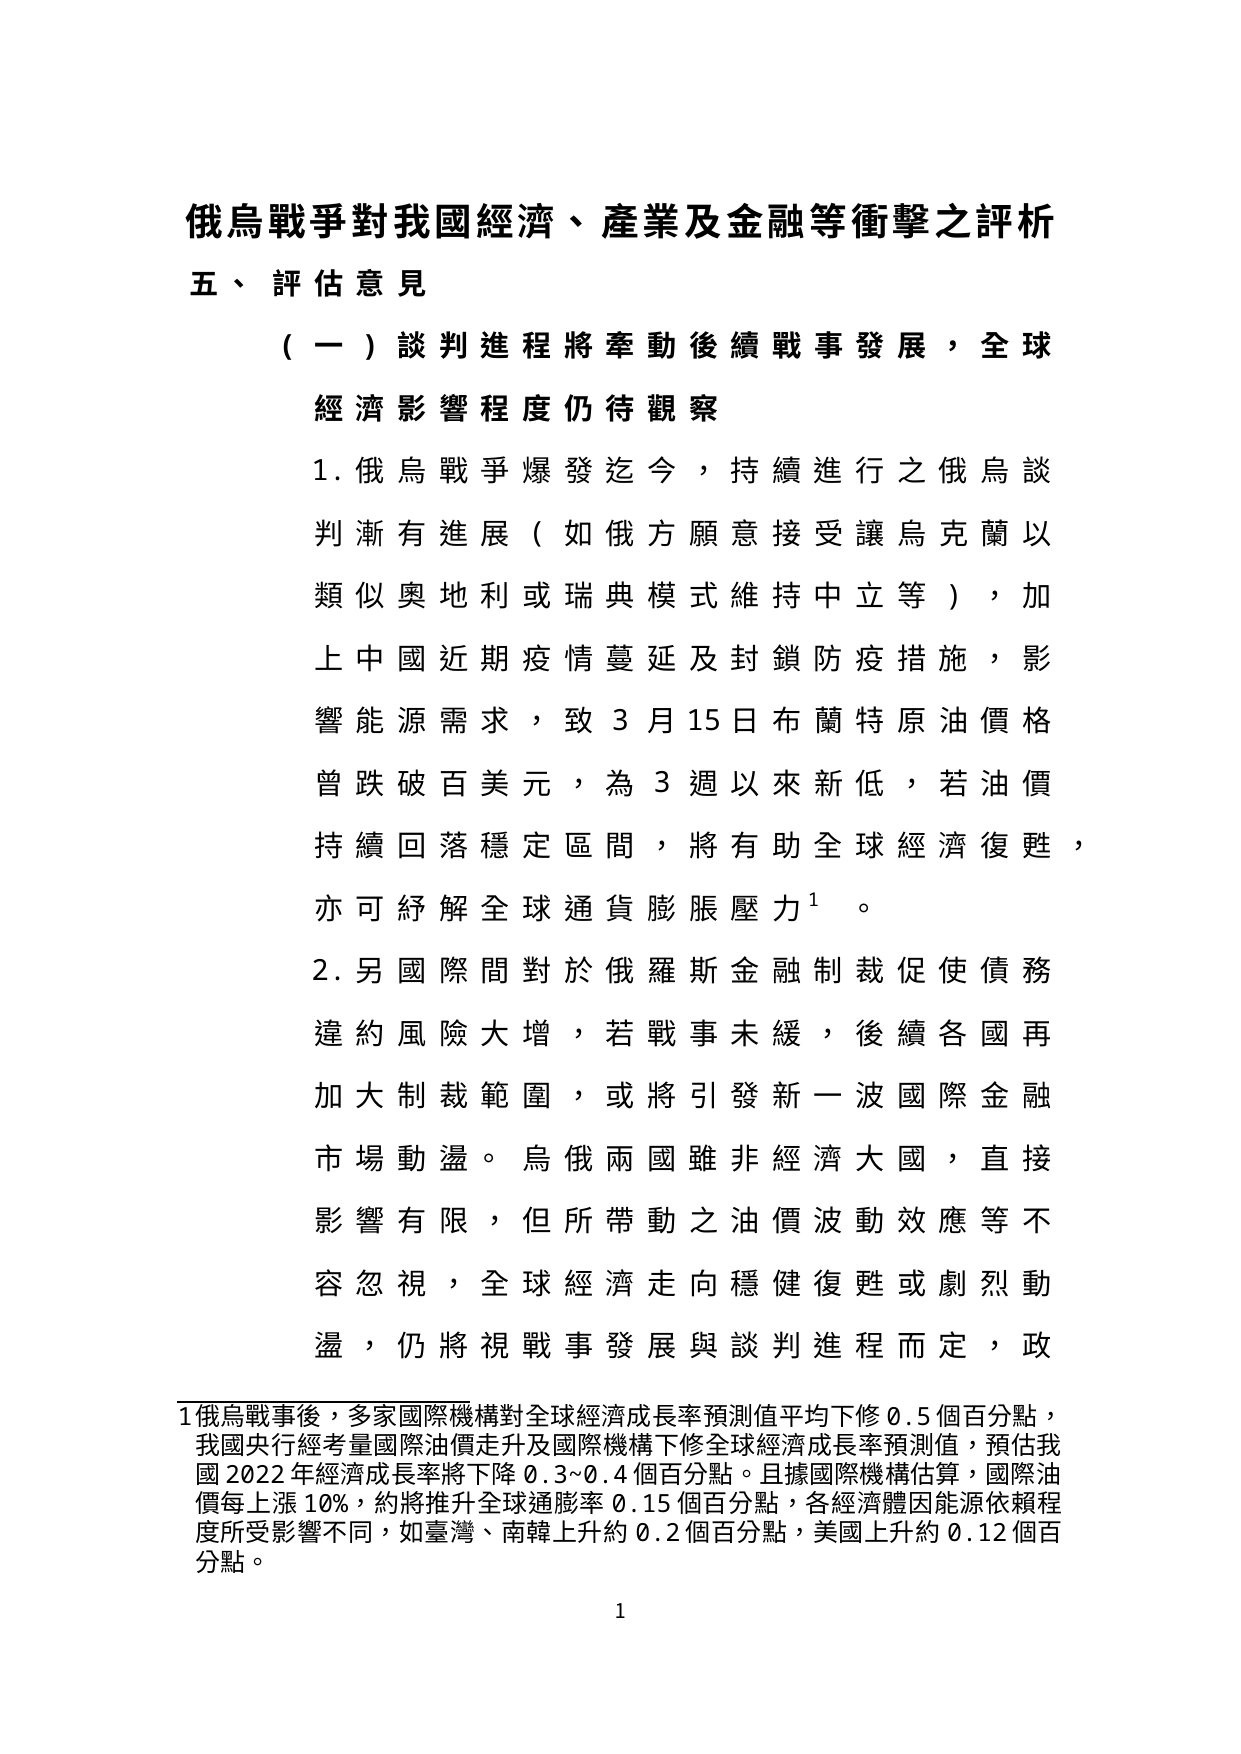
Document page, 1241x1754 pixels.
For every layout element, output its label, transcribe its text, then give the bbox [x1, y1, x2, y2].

text 2.另國際間對於俄羅斯金融制裁促使債務違約風險大增，若戰事未緩，後續各國再加大制裁範圍，或將引發新一波國際金融市場動盪。烏俄兩國雖非經濟大國，直接影響有限，但所帶動之油價波動效應等不容忽視，全球經濟走向穩健復甦或劇烈動盪，仍將視戰事發展與談判進程而定，政 [271, 927, 1058, 1365]
text 1.俄烏戰爭爆發迄今，持續進行之俄烏談判漸有進展(如俄方願意接受讓烏克蘭以類似奧地利或瑞典模式維持中立等)，加上中國近期疫情蔓延及封鎖防疫措施，影響能源需求，致3月15日布蘭特原油價格曾跌破百美元，為3週以來新低，若油價持續回落穩定區間，將有助全球經濟復甦，亦可紓解全球通貨膨脹壓力。 [271, 427, 1058, 927]
text (一)談判進程將牽動後續戰事發展，全球經濟影響程度仍待觀察 [242, 302, 1058, 427]
text 俄烏戰事後，多家國際機構對全球經濟成長率預測值平均下修0.5個百分點，我國央行經考量國際油價走升及國際機構下修全球經濟成長率預測值，預估我國2022年經濟成長率將下降0.3~0.4個百分點。且據國際機構估算，國際油價每上漲10%，約將推升全球通膨率0.15個百分點，各經濟體因能源依賴程度所受影響不同，如臺灣、南韓上升約0.2個百分點，美國上升約0.12個百分點。 [177, 1402, 1063, 1577]
text 俄烏戰爭對我國經濟、產業及金融等衝擊之評析 [183, 177, 1058, 240]
text 五、評估意見 [183, 240, 1058, 302]
